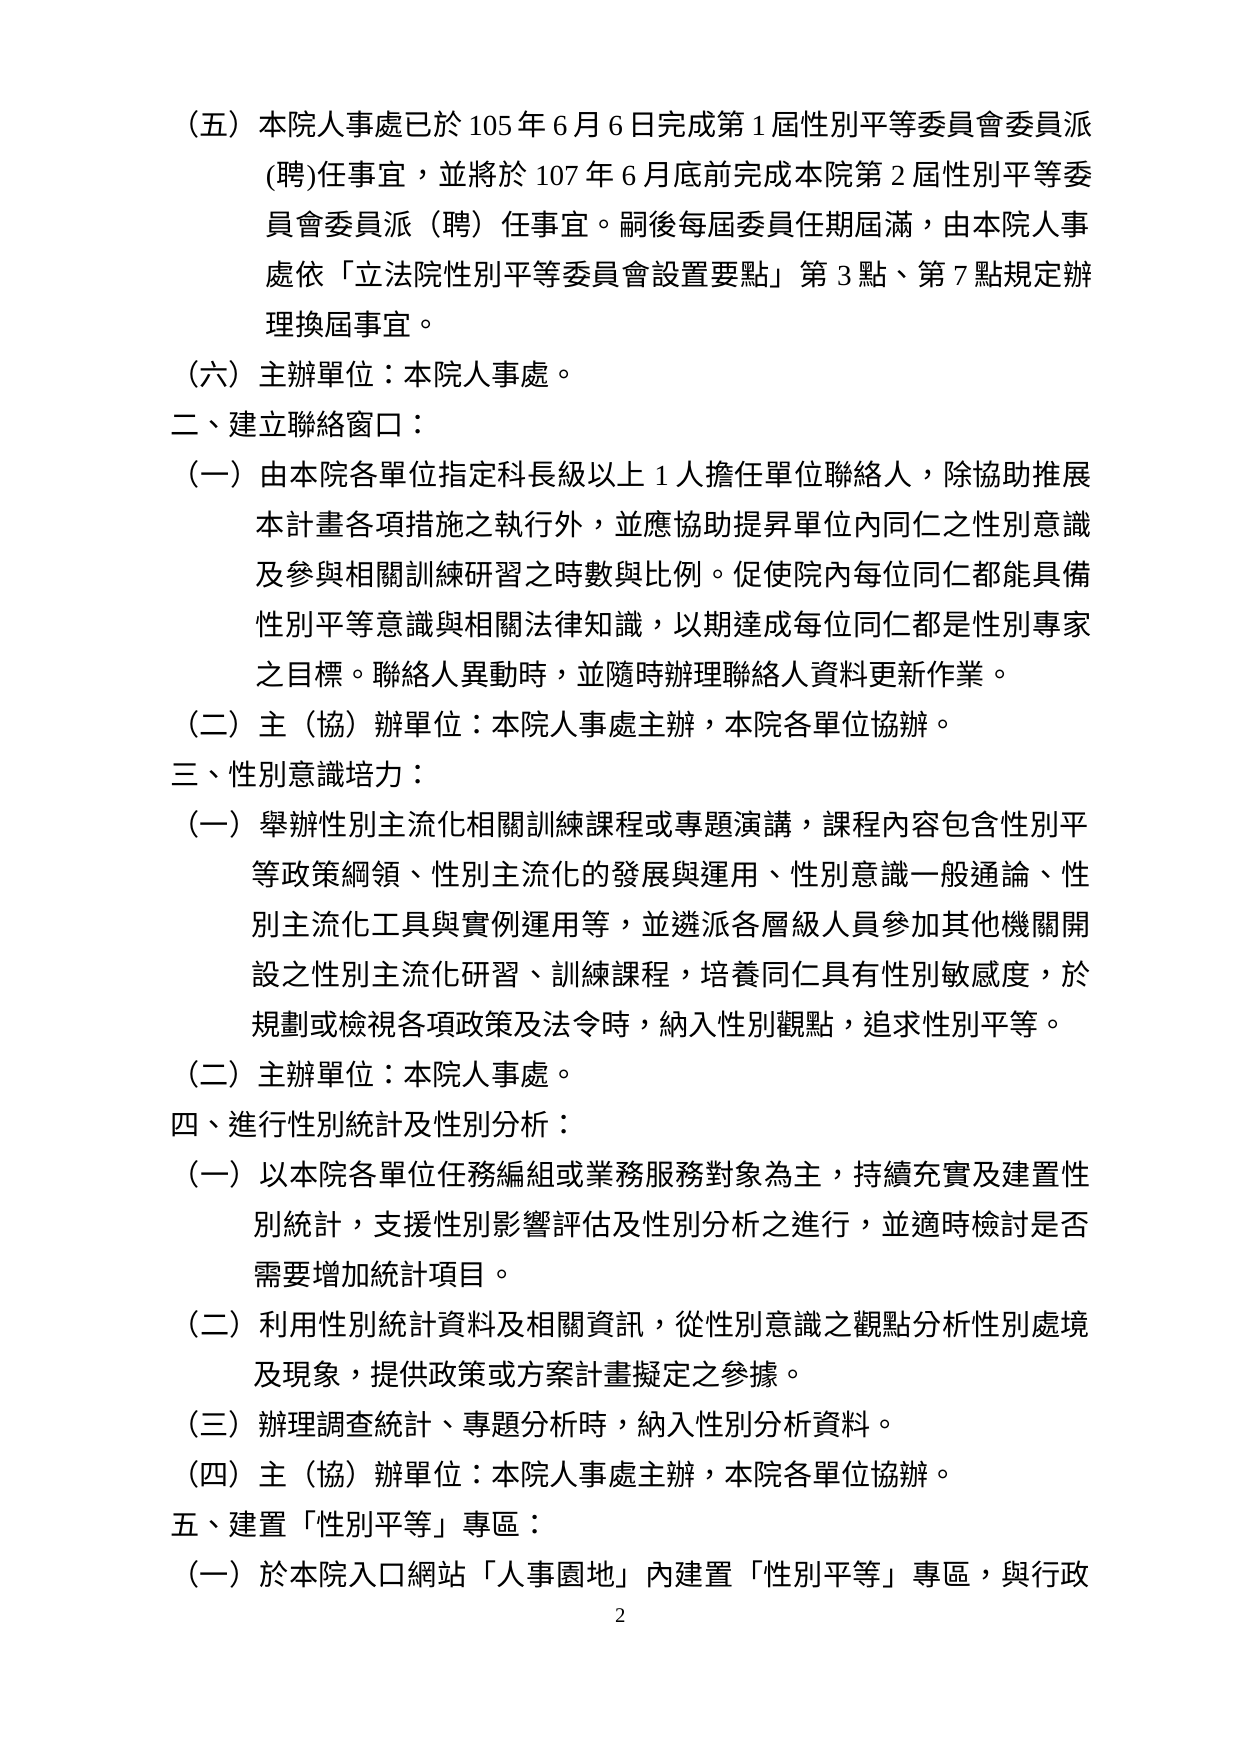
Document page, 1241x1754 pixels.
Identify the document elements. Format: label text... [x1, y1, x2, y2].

text （五）本院人事處已於105年6月6日完成第1屆性別平等委員會委員派(聘)任事宜，並將於107年6月底前完成本院第2屆性別平等委員會委員派（聘）任事宜。嗣後每屆委員任期屆滿，由本院人事處依「立法院性別平等委員會設置要點」第3點、第7點規定辦理換屆事宜。 [170, 96, 1092, 346]
text （六）主辦單位：本院人事處。 [170, 346, 1092, 396]
text （一）由本院各單位指定科長級以上1人擔任單位聯絡人，除協助推展本計畫各項措施之執行外，並應協助提昇單位內同仁之性別意識及參與相關訓練研習之時數與比例。促使院內每位同仁都能具備性別平等意識與相關法律知識，以期達成每位同仁都是性別專家之目標。聯絡人異動時，並隨時辦理聯絡人資料更新作業。 [170, 446, 1092, 696]
text （一）舉辦性別主流化相關訓練課程或專題演講，課程內容包含性別平等政策綱領、性別主流化的發展與運用、性別意識一般通論、性別主流化工具與實例運用等，並遴派各層級人員參加其他機關開設之性別主流化研習、訓練課程，培養同仁具有性別敏感度，於規劃或檢視各項政策及法令時，納入性別觀點，追求性別平等。 [170, 796, 1092, 1046]
text （二）主辦單位：本院人事處。 [170, 1046, 1092, 1096]
text （三）辦理調查統計、專題分析時，納入性別分析資料。 [170, 1396, 1092, 1446]
text （二）利用性別統計資料及相關資訊，從性別意識之觀點分析性別處境及現象，提供政策或方案計畫擬定之參據。 [170, 1296, 1092, 1396]
text （一）於本院入口網站「人事園地」內建置「性別平等」專區，與行政 [170, 1546, 1092, 1596]
text 三、性別意識培力： [170, 746, 1092, 796]
text 二、建立聯絡窗口： [170, 396, 1092, 446]
text 五、建置「性別平等」專區： [170, 1496, 1092, 1546]
text （一）以本院各單位任務編組或業務服務對象為主，持續充實及建置性別統計，支援性別影響評估及性別分析之進行，並適時檢討是否需要增加統計項目。 [170, 1146, 1092, 1296]
text 四、進行性別統計及性別分析： [170, 1096, 1092, 1146]
text （二）主（協）辦單位：本院人事處主辦，本院各單位協辦。 [170, 696, 1092, 746]
text （四）主（協）辦單位：本院人事處主辦，本院各單位協辦。 [170, 1446, 1092, 1496]
